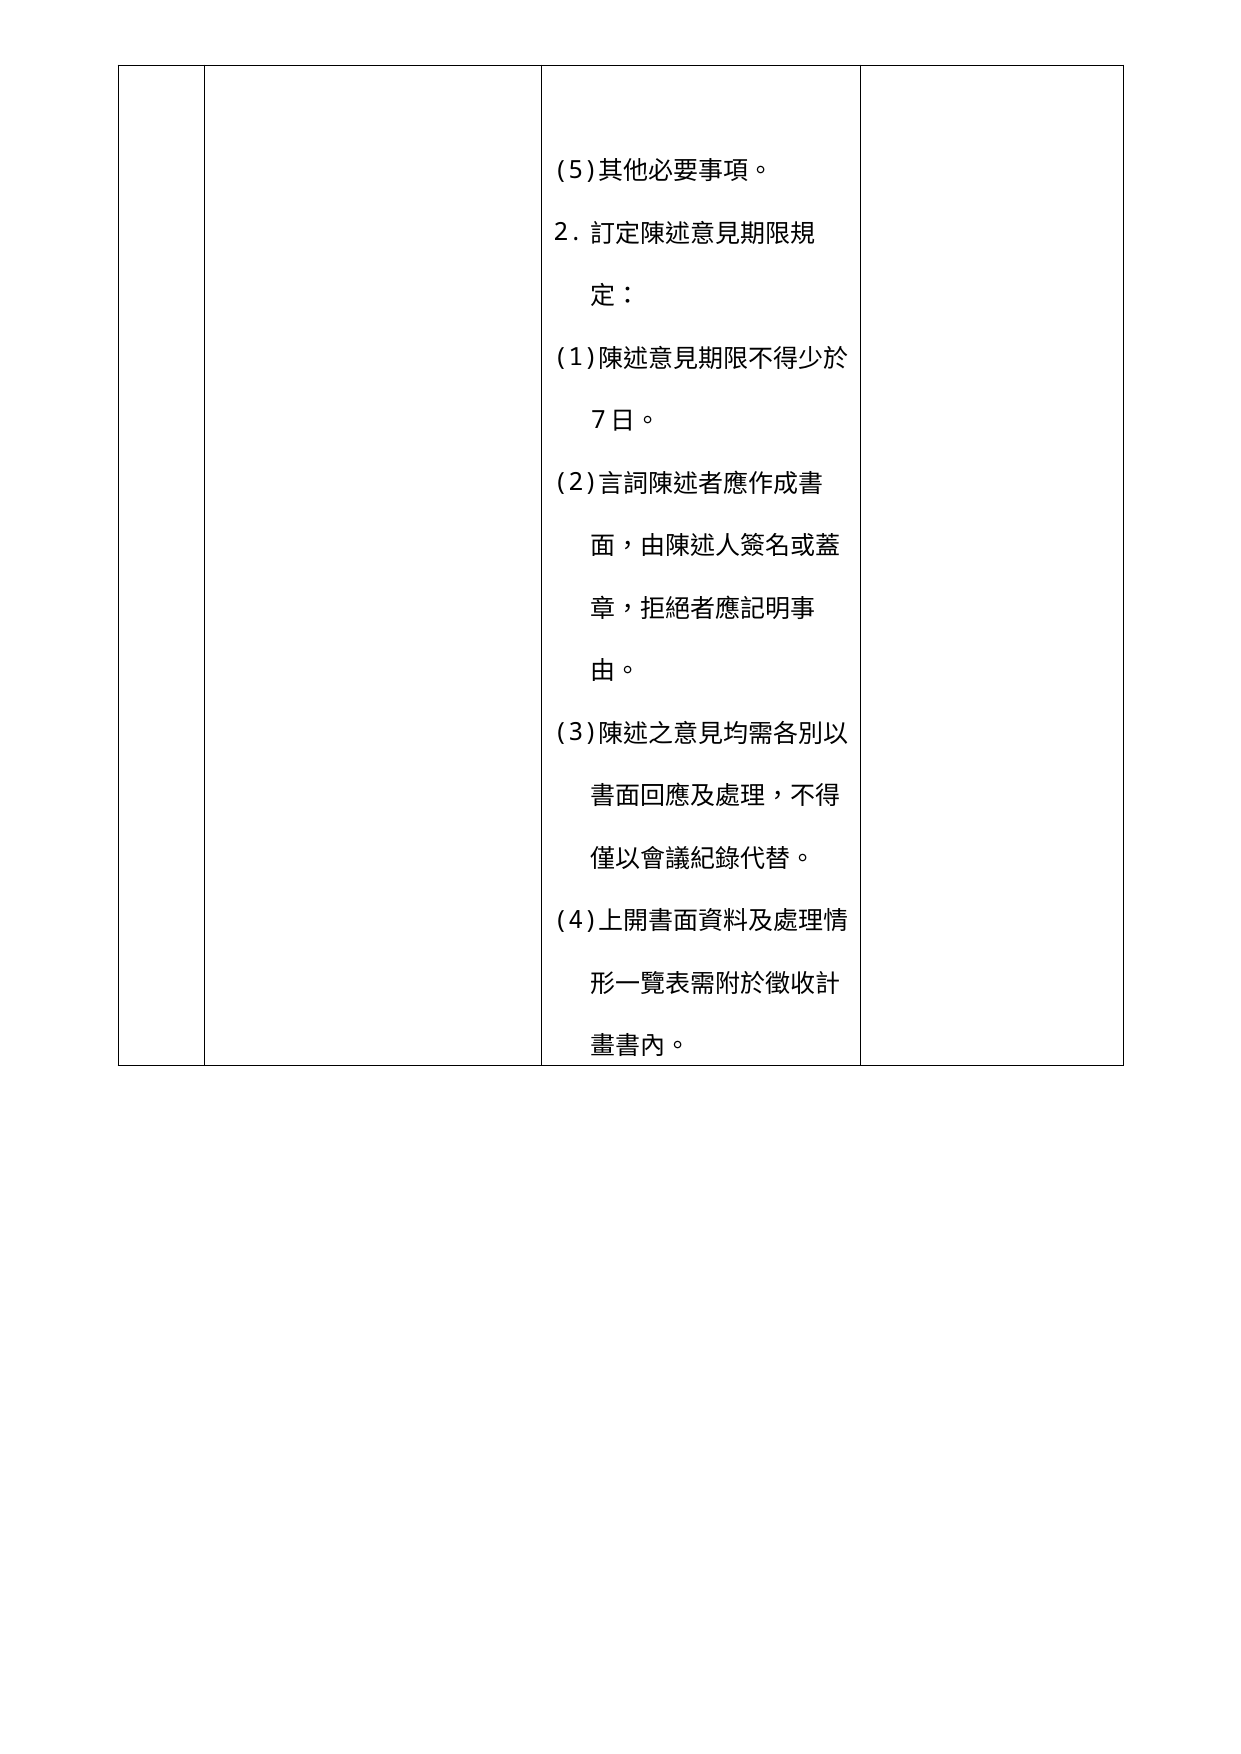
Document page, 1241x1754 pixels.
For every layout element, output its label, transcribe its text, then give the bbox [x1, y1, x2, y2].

table_cell [119, 66, 204, 1064]
table_cell [861, 66, 1123, 1064]
table_cell [205, 66, 541, 1064]
table_cell 需用土地人申請徵收土地或土地改良物前，應以書面通知被徵收土地或土地改良物所有權人陳述意見，惟如通知所有權人陳述意見，係於協議價購時一併為之者： 協議價購通知應載明： 所有權人姓名及其住、居所、事務所或營業所。 徵收土地之概況、法令依據及徵收標的範圍。 所有權人提出陳述意見書時，應為事實上及法律上之陳述。 陳述意見之期限及不提出之效果。 其他必要事項。 訂定陳述意見期限規定： 陳述意見期限不得少於7日。 言詞陳述者應作成書面，由陳述人簽名或蓋章，拒絕者應記明事由。 陳述之意見均需各別以書面回應及處理，不得僅以會議紀錄代替。 上開書面資料及處理情形一覽表需附於徵收計畫書內。 [542, 66, 860, 1064]
